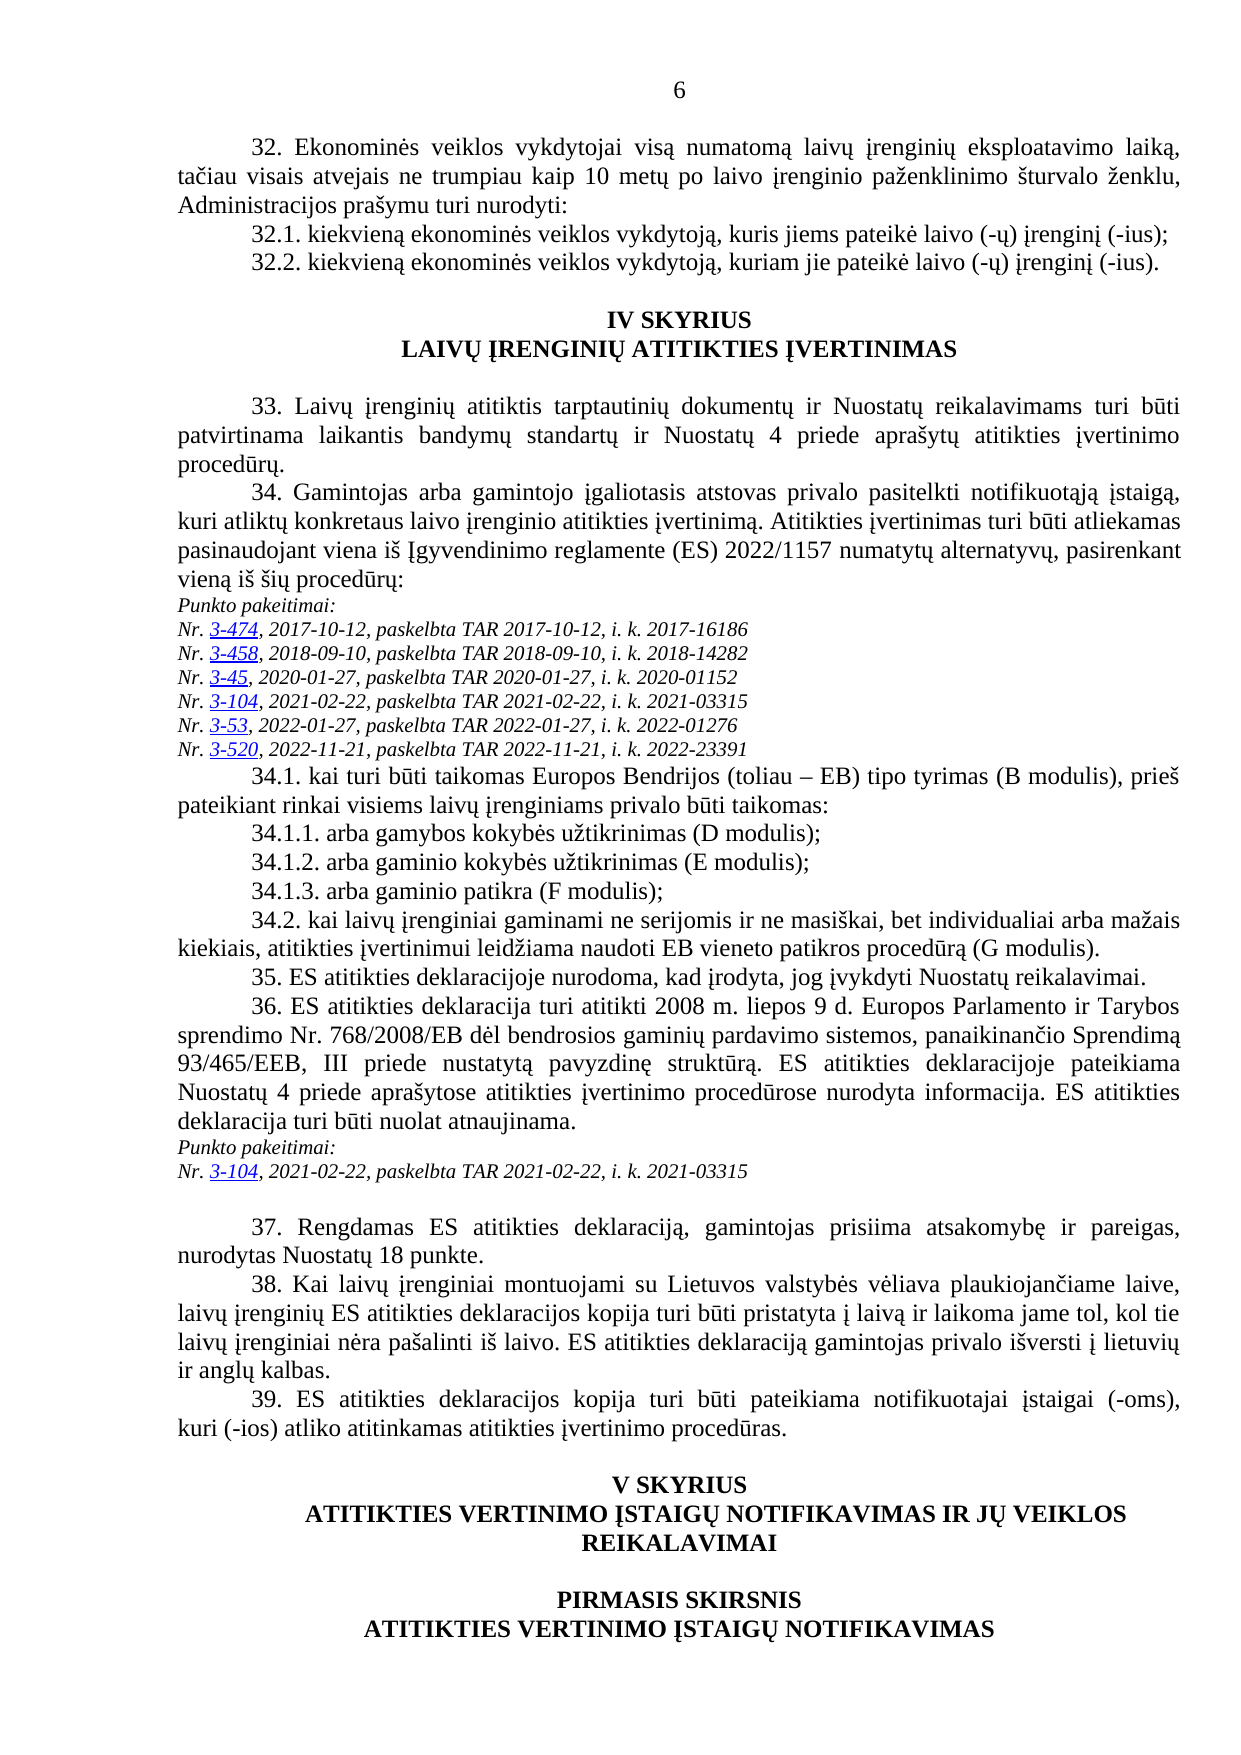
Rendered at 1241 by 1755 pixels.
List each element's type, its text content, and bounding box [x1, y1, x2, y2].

text 34. Gamintojas arba gamintojo įgaliotasis atstovas privalo pasitelkti notifikuotąją įstaigą, kuri atliktų konkretaus laivo įrenginio atitikties įvertinimą. Atitikties įvertinimas turi būti atliekamas pasinaudojant viena iš Įgyvendinimo reglamente (ES) 2022/1157 numatytų alternatyvų, pasirenkant vieną iš šių procedūrų: [177, 477, 1181, 592]
text 32.2. kiekvieną ekonominės veiklos vykdytoją, kuriam jie pateikė laivo (-ų) įrenginį (-ius). [177, 247, 1181, 276]
text Nr. 3-520, 2022-11-21, paskelbta TAR 2022-11-21, i. k. 2022-23391 [177, 737, 1181, 761]
text 37. Rengdamas ES atitikties deklaraciją, gamintojas prisiima atsakomybę ir pareigas, nurodytas Nuostatų 18 punkte. [177, 1212, 1181, 1269]
text Nr. 3-45, 2020-01-27, paskelbta TAR 2020-01-27, i. k. 2020-01152 [177, 665, 1181, 689]
text ATITIKTIES VERTINIMO ĮSTAIGŲ NOTIFIKAVIMAS [177, 1614, 1181, 1643]
text 38. Kai laivų įrenginiai montuojami su Lietuvos valstybės vėliava plaukiojančiame laive, laivų įrenginių ES atitikties deklaracijos kopija turi būti pristatyta į laivą ir laikoma jame tol, kol tie laivų įrenginiai nėra pašalinti iš laivo. ES atitikties deklaraciją gamintojas privalo išversti į lietuvių ir anglų kalbas. [177, 1269, 1181, 1384]
text Nr. 3-474, 2017-10-12, paskelbta TAR 2017-10-12, i. k. 2017-16186 [177, 617, 1181, 641]
text Nr. 3-104, 2021-02-22, paskelbta TAR 2021-02-22, i. k. 2021-03315 [177, 689, 1181, 713]
text 34.1.2. arba gaminio kokybės užtikrinimas (E modulis); [177, 847, 1181, 876]
text PIRMASIS SKIRSNIS [177, 1585, 1181, 1614]
text 35. ES atitikties deklaracijoje nurodoma, kad įrodyta, jog įvykdyti Nuostatų reikalavimai. [177, 962, 1181, 991]
text Nr. 3-53, 2022-01-27, paskelbta TAR 2022-01-27, i. k. 2022-01276 [177, 713, 1181, 737]
text 32.1. kiekvieną ekonominės veiklos vykdytoją, kuris jiems pateikė laivo (-ų) įrenginį (-ius); [177, 219, 1181, 247]
text 39. ES atitikties deklaracijos kopija turi būti pateikiama notifikuotajai įstaigai (-oms), kuri (-ios) atliko atitinkamas atitikties įvertinimo procedūras. [177, 1384, 1181, 1442]
text 34.1.3. arba gaminio patikra (F modulis); [177, 876, 1181, 905]
text Punkto pakeitimai: [177, 1135, 1181, 1159]
text 34.1. kai turi būti taikomas Europos Bendrijos (toliau – EB) tipo tyrimas (B modulis), prieš pateikiant rinkai visiems laivų įrenginiams privalo būti taikomas: [177, 761, 1181, 818]
text Punkto pakeitimai: [177, 592, 1181, 617]
text 32. Ekonominės veiklos vykdytojai visą numatomą laivų įrenginių eksploatavimo laiką, tačiau visais atvejais ne trumpiau kaip 10 metų po laivo įrenginio paženklinimo šturvalo ženklu, Administracijos prašymu turi nurodyti: [177, 132, 1181, 219]
text 34.2. kai laivų įrenginiai gaminami ne serijomis ir ne masiškai, bet individualiai arba mažais kiekiais, atitikties įvertinimui leidžiama naudoti EB vieneto patikros procedūrą (G modulis). [177, 905, 1181, 962]
text Nr. 3-458, 2018-09-10, paskelbta TAR 2018-09-10, i. k. 2018-14282 [177, 641, 1181, 665]
text 33. Laivų įrenginių atitiktis tarptautinių dokumentų ir Nuostatų reikalavimams turi būti patvirtinama laikantis bandymų standartų ir Nuostatų 4 priede aprašytų atitikties įvertinimo procedūrų. [177, 391, 1181, 477]
text 36. ES atitikties deklaracija turi atitikti 2008 m. liepos 9 d. Europos Parlamento ir Tarybos sprendimo Nr. 768/2008/EB dėl bendrosios gaminių pardavimo sistemos, panaikinančio Sprendimą 93/465/EEB, III priede nustatytą pavyzdinę struktūrą. ES atitikties deklaracijoje pateikiama Nuostatų 4 priede aprašytose atitikties įvertinimo procedūrose nurodyta informacija. ES atitikties deklaracija turi būti nuolat atnaujinama. [177, 991, 1181, 1135]
text 34.1.1. arba gamybos kokybės užtikrinimas (D modulis); [177, 818, 1181, 847]
text ATITIKTIES VERTINIMO ĮSTAIGŲ NOTIFIKAVIMAS IR JŲ VEIKLOS REIKALAVIMAI [177, 1499, 1181, 1557]
text IV SKYRIUS [177, 305, 1181, 334]
text Nr. 3-104, 2021-02-22, paskelbta TAR 2021-02-22, i. k. 2021-03315 [177, 1159, 1181, 1183]
text V SKYRIUS [177, 1470, 1181, 1499]
text LAIVŲ ĮRENGINIŲ ATITIKTIES ĮVERTINIMAS [177, 334, 1181, 362]
